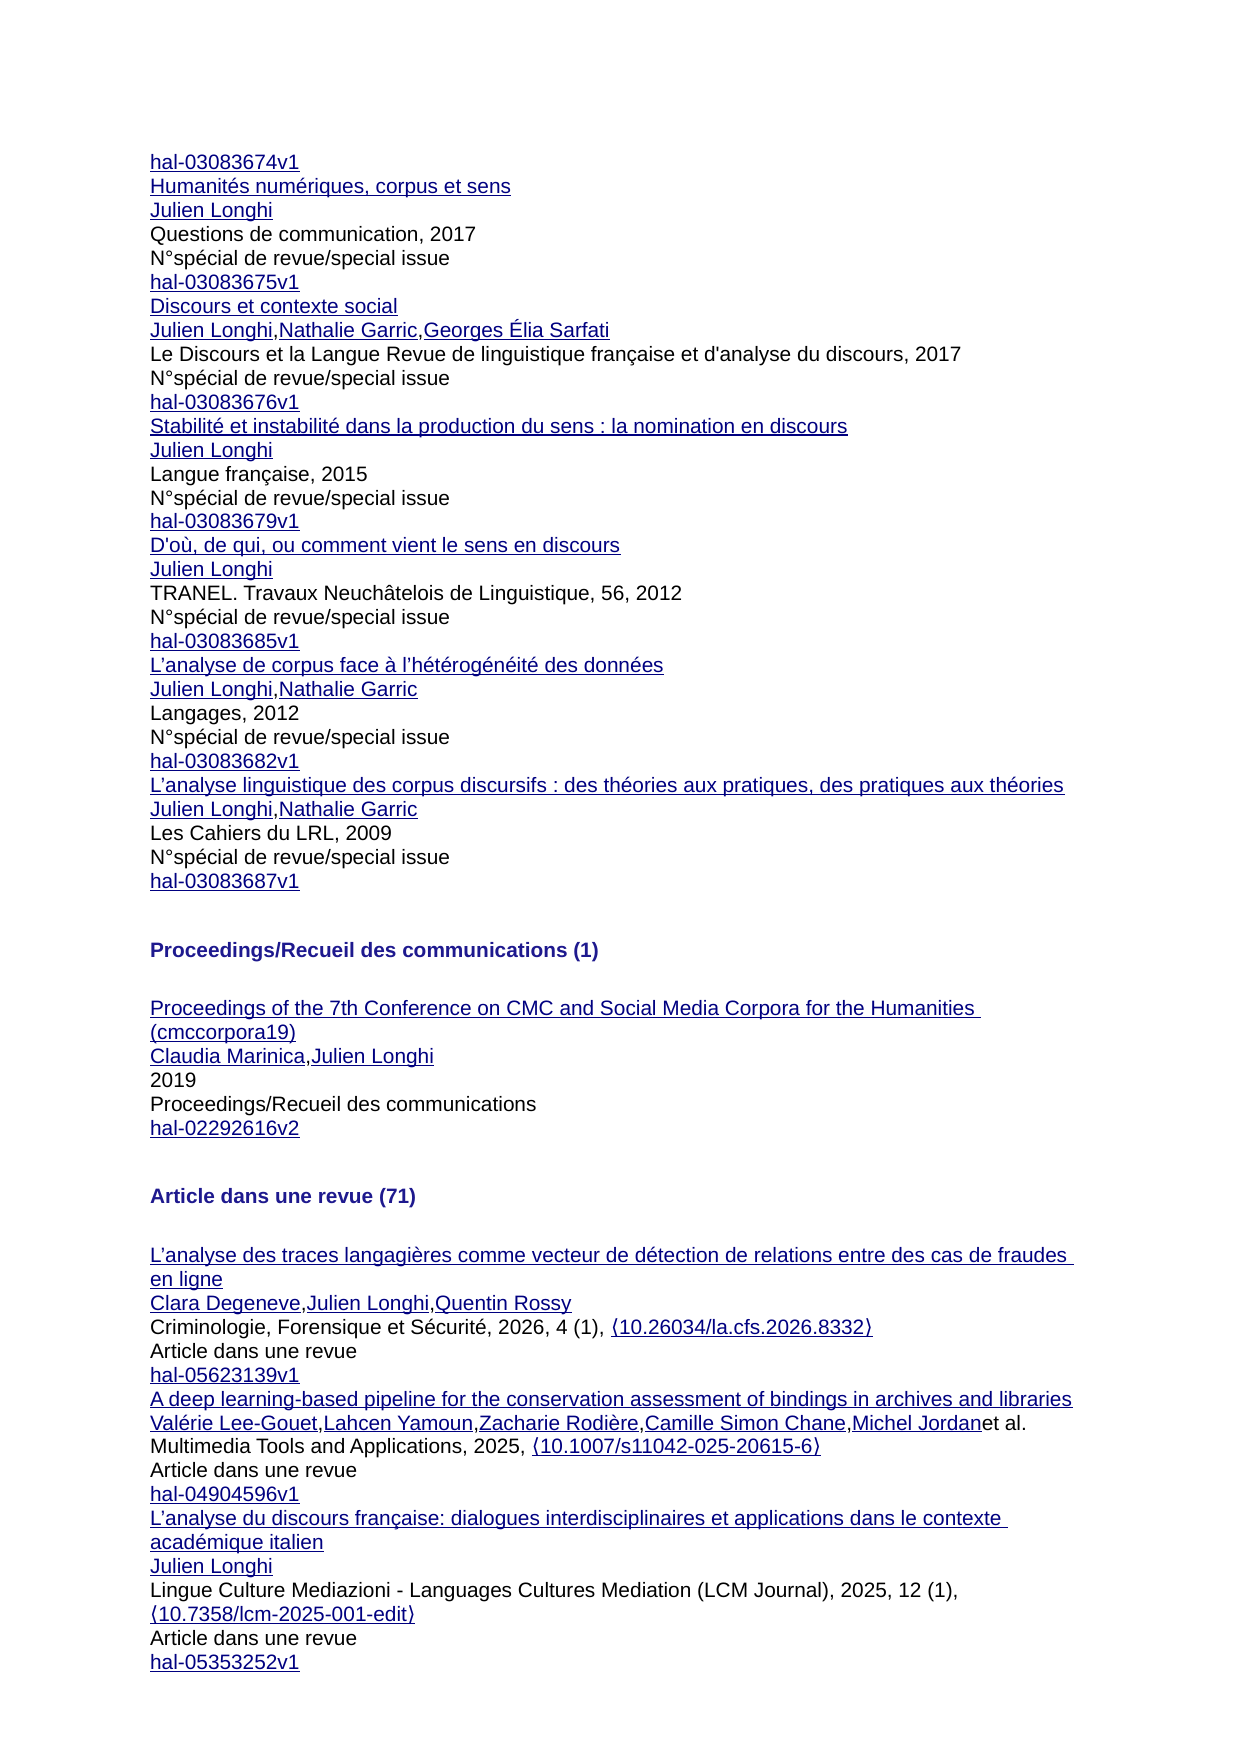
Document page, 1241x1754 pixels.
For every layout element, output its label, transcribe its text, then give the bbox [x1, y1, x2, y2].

table_header L’analyse des traces langagières comme vecteur de détection de relations entre des cas de fraudes en ligne Clara Degeneve,Julien Longhi,Quentin Rossy Criminologie, Forensique et Sécurité, 2026, 4 (1), ⟨10.26034/la.cfs.2026.8332⟩ Article dans une revue hal-05623139v1 [150, 1243, 1090, 1386]
table_cell A deep learning-based pipeline for the conservation assessment of bindings in archives and libraries Valérie Lee-Gouet,Lahcen Yamoun,Zacharie Rodière,Camille Simon Chane,Michel Jordanet al. Multimedia Tools and Applications, 2025, ⟨10.1007/s11042-025-20615-6⟩ Article dans une revue hal-04904596v1 [150, 1386, 1090, 1506]
table_cell L’analyse du discours française: dialogues interdisciplinaires et applications dans le contexte académique italien Julien Longhi Lingue Culture Mediazioni - Languages Cultures Mediation (LCM Journal), 2025, 12 (1), ⟨10.7358/lcm-2025-001-edit⟩ Article dans une revue hal-05353252v1 [150, 1506, 1090, 1674]
table_cell Humanités numériques, corpus et sens Julien Longhi Questions de communication, 2017 N°spécial de revue/special issue hal-03083675v1 [150, 174, 1090, 294]
subtitle Article dans une revue (71) [150, 1184, 1090, 1208]
table_cell L’analyse de corpus face à l’hétérogénéité des données Julien Longhi,Nathalie Garric Langages, 2012 N°spécial de revue/special issue hal-03083682v1 [150, 653, 1090, 773]
table_cell Stabilité et instabilité dans la production du sens : la nomination en discours Julien Longhi Langue française, 2015 N°spécial de revue/special issue hal-03083679v1 [150, 414, 1090, 533]
table_header Proceedings of the 7th Conference on CMC and Social Media Corpora for the Humanities (cmccorpora19) Claudia Marinica,Julien Longhi 2019 Proceedings/Recueil des communications hal-02292616v2 [150, 996, 1090, 1139]
subtitle Proceedings/Recueil des communications (1) [150, 937, 1090, 961]
table_cell Discours et contexte social Julien Longhi,Nathalie Garric,Georges Élia Sarfati Le Discours et la Langue Revue de linguistique française et d'analyse du discours, 2017 N°spécial de revue/special issue hal-03083676v1 [150, 294, 1090, 413]
table_cell L’analyse linguistique des corpus discursifs : des théories aux pratiques, des pratiques aux théories Julien Longhi,Nathalie Garric Les Cahiers du LRL, 2009 N°spécial de revue/special issue hal-03083687v1 [150, 773, 1090, 893]
table_cell hal-03083674v1 [150, 150, 1090, 174]
table_cell D'où, de qui, ou comment vient le sens en discours Julien Longhi TRANEL. Travaux Neuchâtelois de Linguistique, 56, 2012 N°spécial de revue/special issue hal-03083685v1 [150, 533, 1090, 653]
